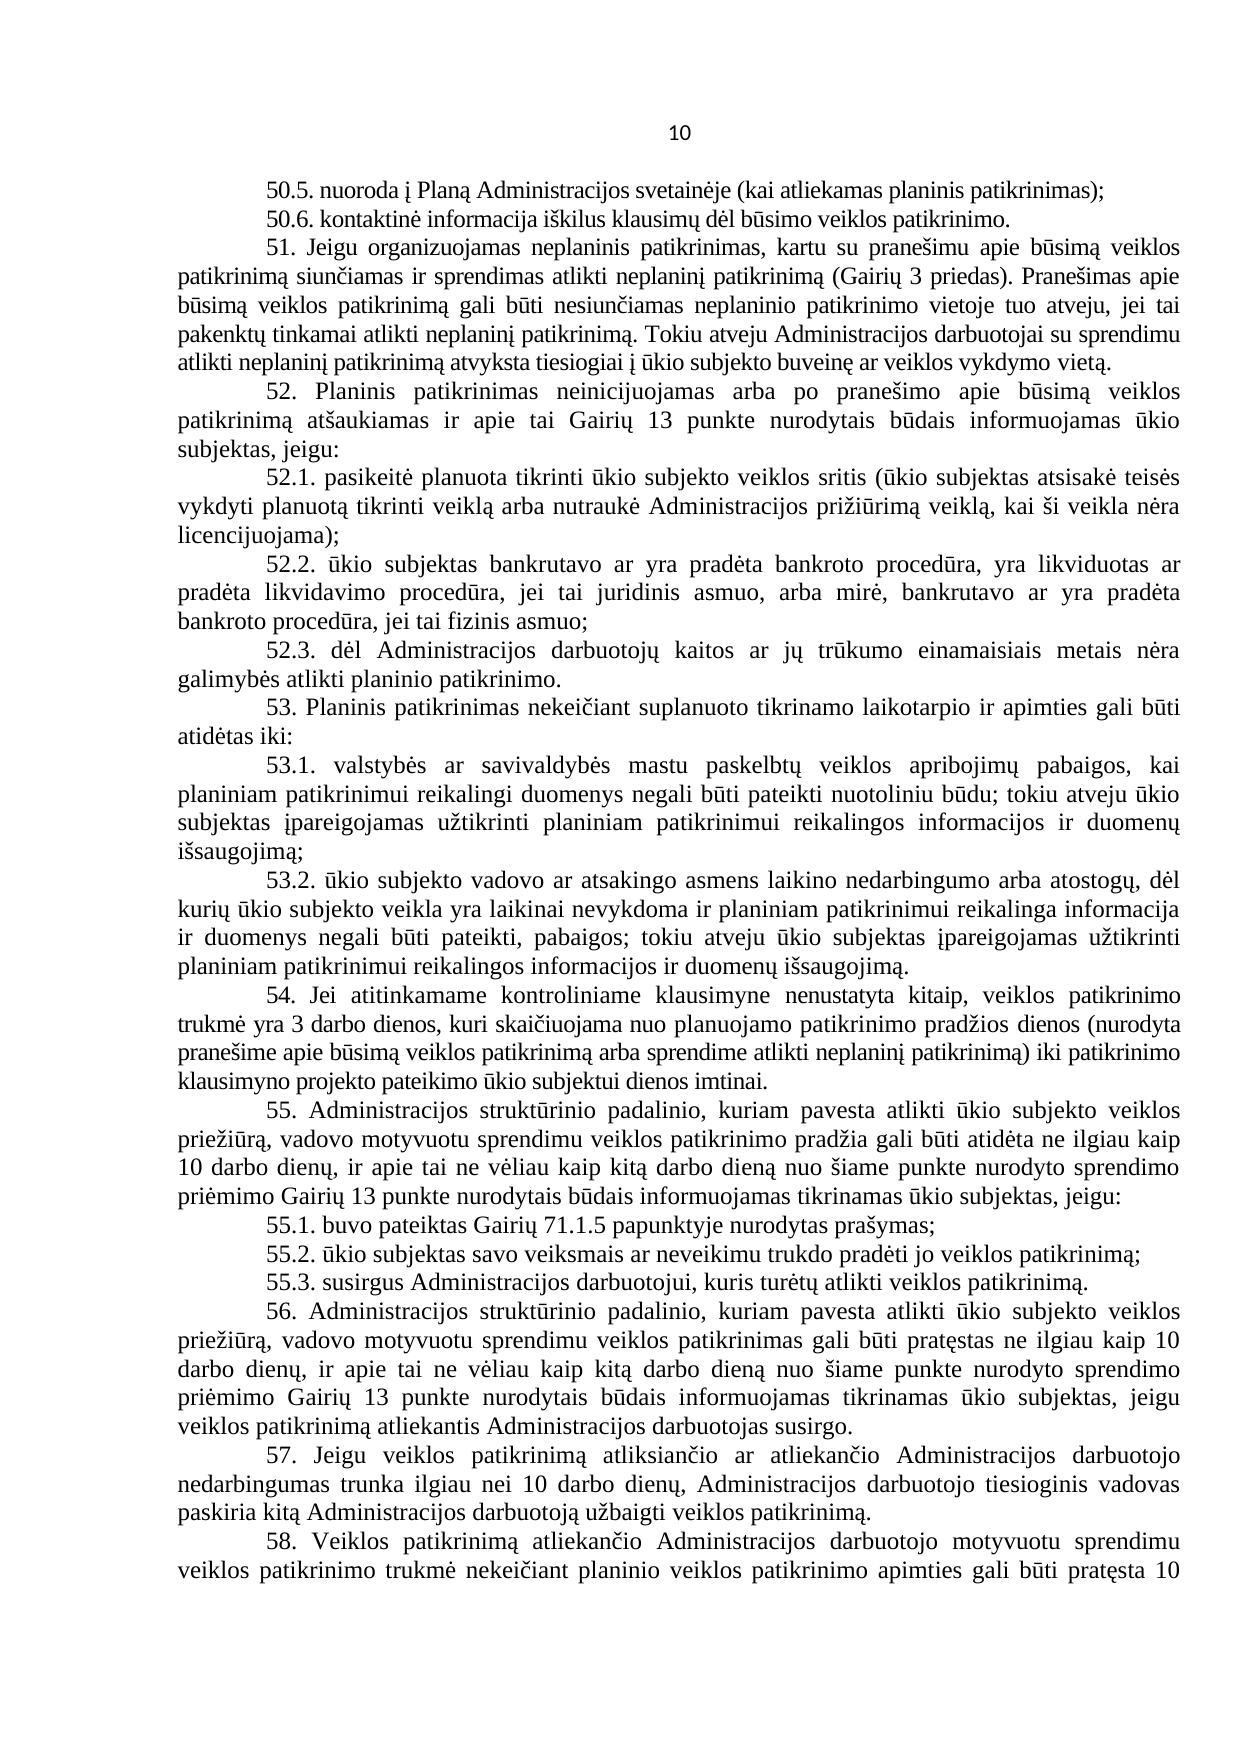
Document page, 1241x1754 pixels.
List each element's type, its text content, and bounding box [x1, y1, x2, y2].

text 55.1. buvo pateiktas Gairių 71.1.5 papunktyje nurodytas prašymas; [177, 1210, 1181, 1239]
text 51. Jeigu organizuojamas neplaninis patikrinimas, kartu su pranešimu apie būsimą veiklos patikrinimą siunčiamas ir sprendimas atlikti neplaninį patikrinimą (Gairių 3 priedas). Pranešimas apie būsimą veiklos patikrinimą gali būti nesiunčiamas neplaninio patikrinimo vietoje tuo atveju, jei tai pakenktų tinkamai atlikti neplaninį patikrinimą. Tokiu atveju Administracijos darbuotojai su sprendimu atlikti neplaninį patikrinimą atvyksta tiesiogiai į ūkio subjekto buveinę ar veiklos vykdymo vietą. [177, 232, 1181, 376]
text 53. Planinis patikrinimas nekeičiant suplanuoto tikrinamo laikotarpio ir apimties gali būti atidėtas iki: [177, 692, 1181, 750]
text 58. Veiklos patikrinimą atliekančio Administracijos darbuotojo motyvuotu sprendimu veiklos patikrinimo trukmė nekeičiant planinio veiklos patikrinimo apimties gali būti pratęsta 10 [177, 1526, 1181, 1584]
text 50.5. nuoroda į Planą Administracijos svetainėje (kai atliekamas planinis patikrinimas); [177, 175, 1181, 204]
text 52.1. pasikeitė planuota tikrinti ūkio subjekto veiklos sritis (ūkio subjektas atsisakė teisės vykdyti planuotą tikrinti veiklą arba nutraukė Administracijos prižiūrimą veiklą, kai ši veikla nėra licencijuojama); [177, 462, 1181, 549]
text 57. Jeigu veiklos patikrinimą atliksiančio ar atliekančio Administracijos darbuotojo nedarbingumas trunka ilgiau nei 10 darbo dienų, Administracijos darbuotojo tiesioginis vadovas paskiria kitą Administracijos darbuotoją užbaigti veiklos patikrinimą. [177, 1440, 1181, 1526]
text 54. Jei atitinkamame kontroliniame klausimyne nenustatyta kitaip, veiklos patikrinimo trukmė yra 3 darbo dienos, kuri skaičiuojama nuo planuojamo patikrinimo pradžios dienos (nurodyta pranešime apie būsimą veiklos patikrinimą arba sprendime atlikti neplaninį patikrinimą) iki patikrinimo klausimyno projekto pateikimo ūkio subjektui dienos imtinai. [177, 980, 1181, 1095]
text 52. Planinis patikrinimas neinicijuojamas arba po pranešimo apie būsimą veiklos patikrinimą atšaukiamas ir apie tai Gairių 13 punkte nurodytais būdais informuojamas ūkio subjektas, jeigu: [177, 376, 1181, 462]
text 53.2. ūkio subjekto vadovo ar atsakingo asmens laikino nedarbingumo arba atostogų, dėl kurių ūkio subjekto veikla yra laikinai nevykdoma ir planiniam patikrinimui reikalinga informacija ir duomenys negali būti pateikti, pabaigos; tokiu atveju ūkio subjektas įpareigojamas užtikrinti planiniam patikrinimui reikalingos informacijos ir duomenų išsaugojimą. [177, 865, 1181, 980]
text 53.1. valstybės ar savivaldybės mastu paskelbtų veiklos apribojimų pabaigos, kai planiniam patikrinimui reikalingi duomenys negali būti pateikti nuotoliniu būdu; tokiu atveju ūkio subjektas įpareigojamas užtikrinti planiniam patikrinimui reikalingos informacijos ir duomenų išsaugojimą; [177, 750, 1181, 865]
text 55.3. susirgus Administracijos darbuotojui, kuris turėtų atlikti veiklos patikrinimą. [177, 1267, 1181, 1296]
text 52.3. dėl Administracijos darbuotojų kaitos ar jų trūkumo einamaisiais metais nėra galimybės atlikti planinio patikrinimo. [177, 635, 1181, 692]
text 52.2. ūkio subjektas bankrutavo ar yra pradėta bankroto procedūra, yra likviduotas ar pradėta likvidavimo procedūra, jei tai juridinis asmuo, arba mirė, bankrutavo ar yra pradėta bankroto procedūra, jei tai fizinis asmuo; [177, 549, 1181, 635]
text 56. Administracijos struktūrinio padalinio, kuriam pavesta atlikti ūkio subjekto veiklos priežiūrą, vadovo motyvuotu sprendimu veiklos patikrinimas gali būti pratęstas ne ilgiau kaip 10 darbo dienų, ir apie tai ne vėliau kaip kitą darbo dieną nuo šiame punkte nurodyto sprendimo priėmimo Gairių 13 punkte nurodytais būdais informuojamas tikrinamas ūkio subjektas, jeigu veiklos patikrinimą atliekantis Administracijos darbuotojas susirgo. [177, 1296, 1181, 1440]
text 55. Administracijos struktūrinio padalinio, kuriam pavesta atlikti ūkio subjekto veiklos priežiūrą, vadovo motyvuotu sprendimu veiklos patikrinimo pradžia gali būti atidėta ne ilgiau kaip 10 darbo dienų, ir apie tai ne vėliau kaip kitą darbo dieną nuo šiame punkte nurodyto sprendimo priėmimo Gairių 13 punkte nurodytais būdais informuojamas tikrinamas ūkio subjektas, jeigu: [177, 1095, 1181, 1210]
text 50.6. kontaktinė informacija iškilus klausimų dėl būsimo veiklos patikrinimo. [177, 204, 1181, 232]
text 55.2. ūkio subjektas savo veiksmais ar neveikimu trukdo pradėti jo veiklos patikrinimą; [177, 1239, 1181, 1267]
